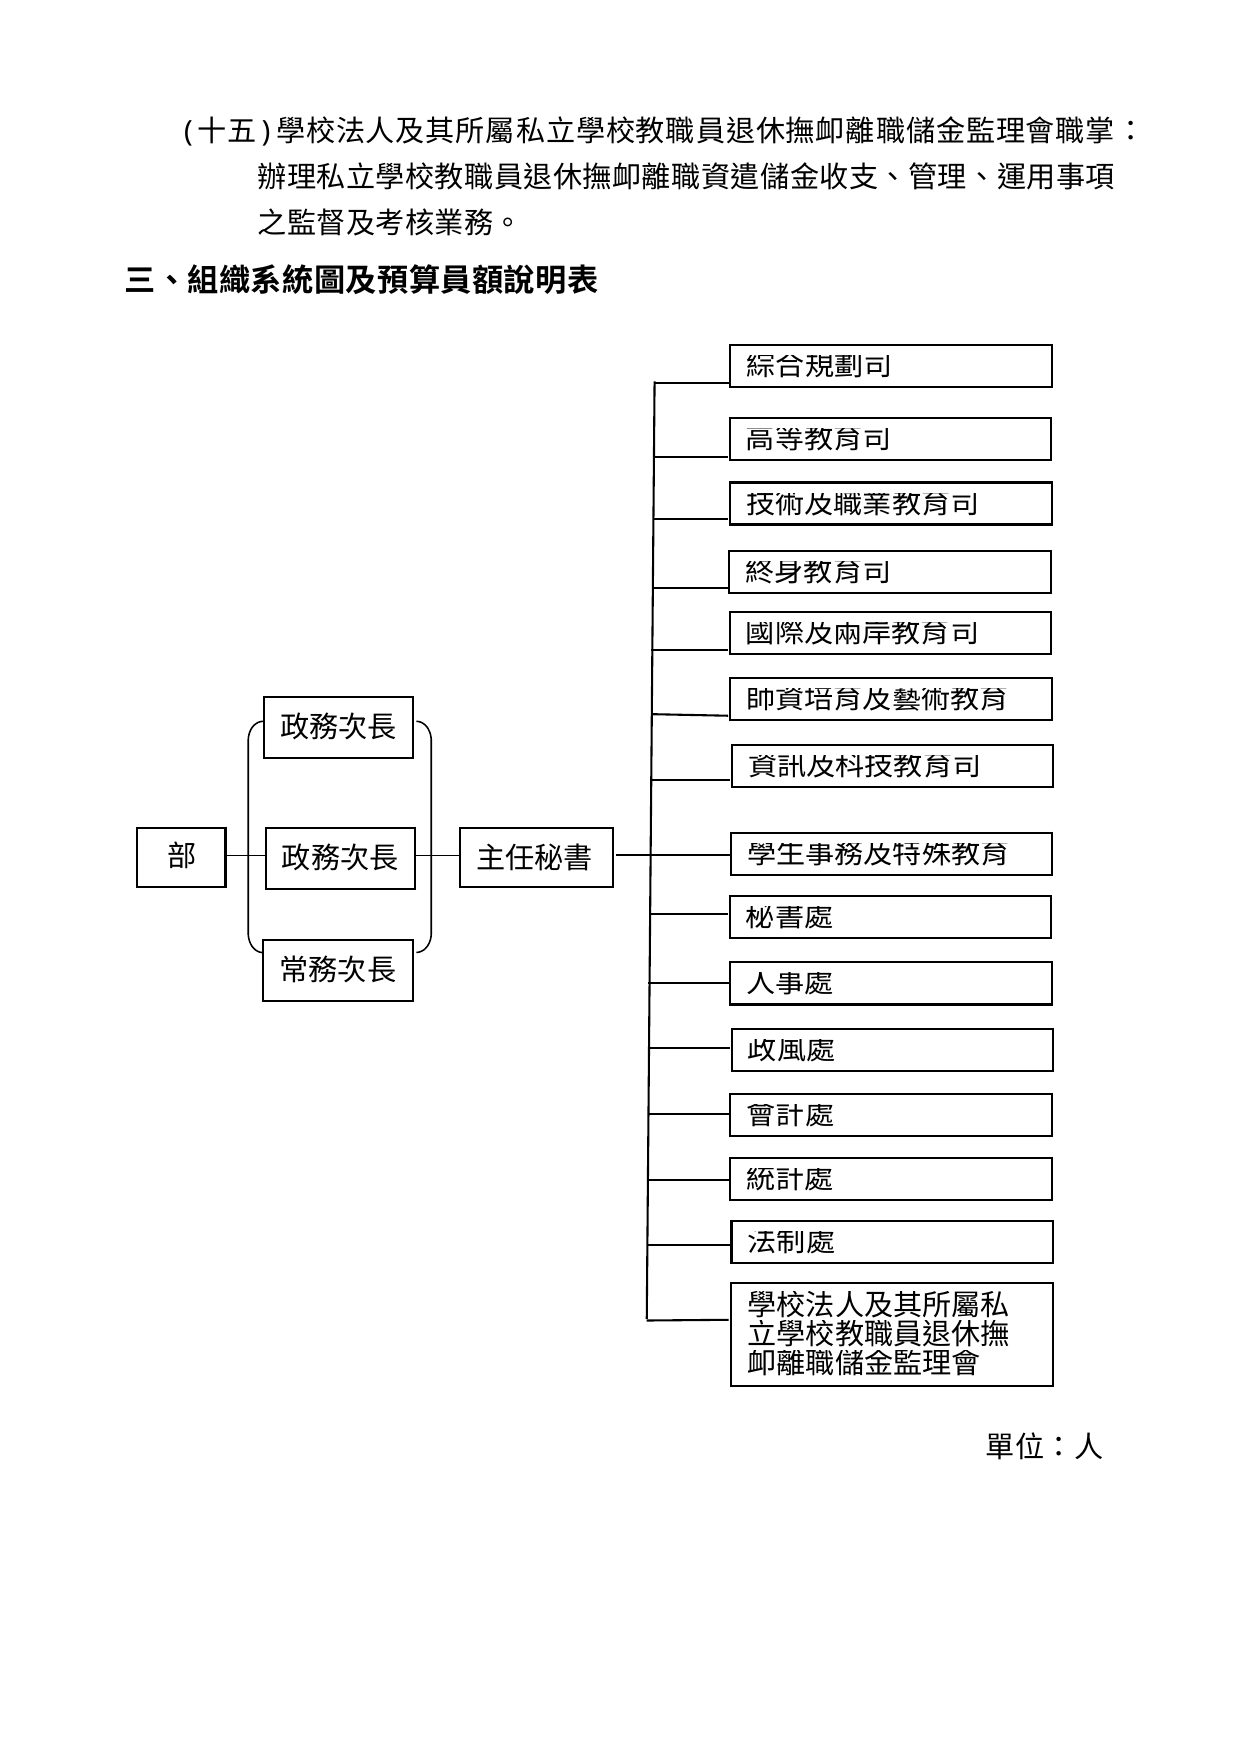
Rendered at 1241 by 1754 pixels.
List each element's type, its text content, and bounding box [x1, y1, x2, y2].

text 國際及兩岸教育司 [746, 622, 1035, 646]
text 資訊及科技教育司 [748, 755, 1037, 778]
text [731, 613, 1050, 653]
text 學校法人及其所屬私立學校教職員退休撫卹離職儲金監理會 [747, 1292, 1037, 1378]
text 三、組織系統圖及預算員額說明表 [124, 255, 1116, 300]
text 學生事務及特殊教育司 [747, 843, 1036, 866]
text 綜合規劃司 [746, 355, 1036, 378]
text 部長 [153, 836, 209, 878]
text [731, 346, 1051, 386]
text 人事處 [746, 973, 1036, 996]
text 主任秘書 [476, 838, 597, 876]
text [733, 746, 1052, 786]
text [731, 679, 1051, 719]
text 技術及職業教育司 [746, 493, 1036, 516]
text [730, 552, 1050, 592]
text 法制處 [747, 1231, 1037, 1254]
text 會計處 [746, 1104, 1036, 1127]
text [265, 698, 412, 757]
text 政風處 [748, 1039, 1037, 1062]
text 常務次長 [279, 951, 397, 988]
text 單位：人 [124, 1423, 1103, 1466]
text [731, 419, 1050, 459]
text 師資培育及藝術教育司 [746, 689, 1036, 712]
text 高等教育司 [746, 429, 1035, 452]
text 終身教育司 [745, 561, 1035, 584]
text 統計處 [746, 1168, 1036, 1191]
text [731, 484, 1051, 523]
text 秘書處 [746, 906, 1035, 929]
text 政務次長 [282, 838, 399, 876]
text 政務次長 [280, 707, 397, 745]
text (十五)學校法人及其所屬私立學校教職員退休撫卹離職儲金監理會職掌：辦理私立學校教職員退休撫卹離職資遣儲金收支、管理、運用事項之監督及考核業務。 [124, 105, 1116, 242]
